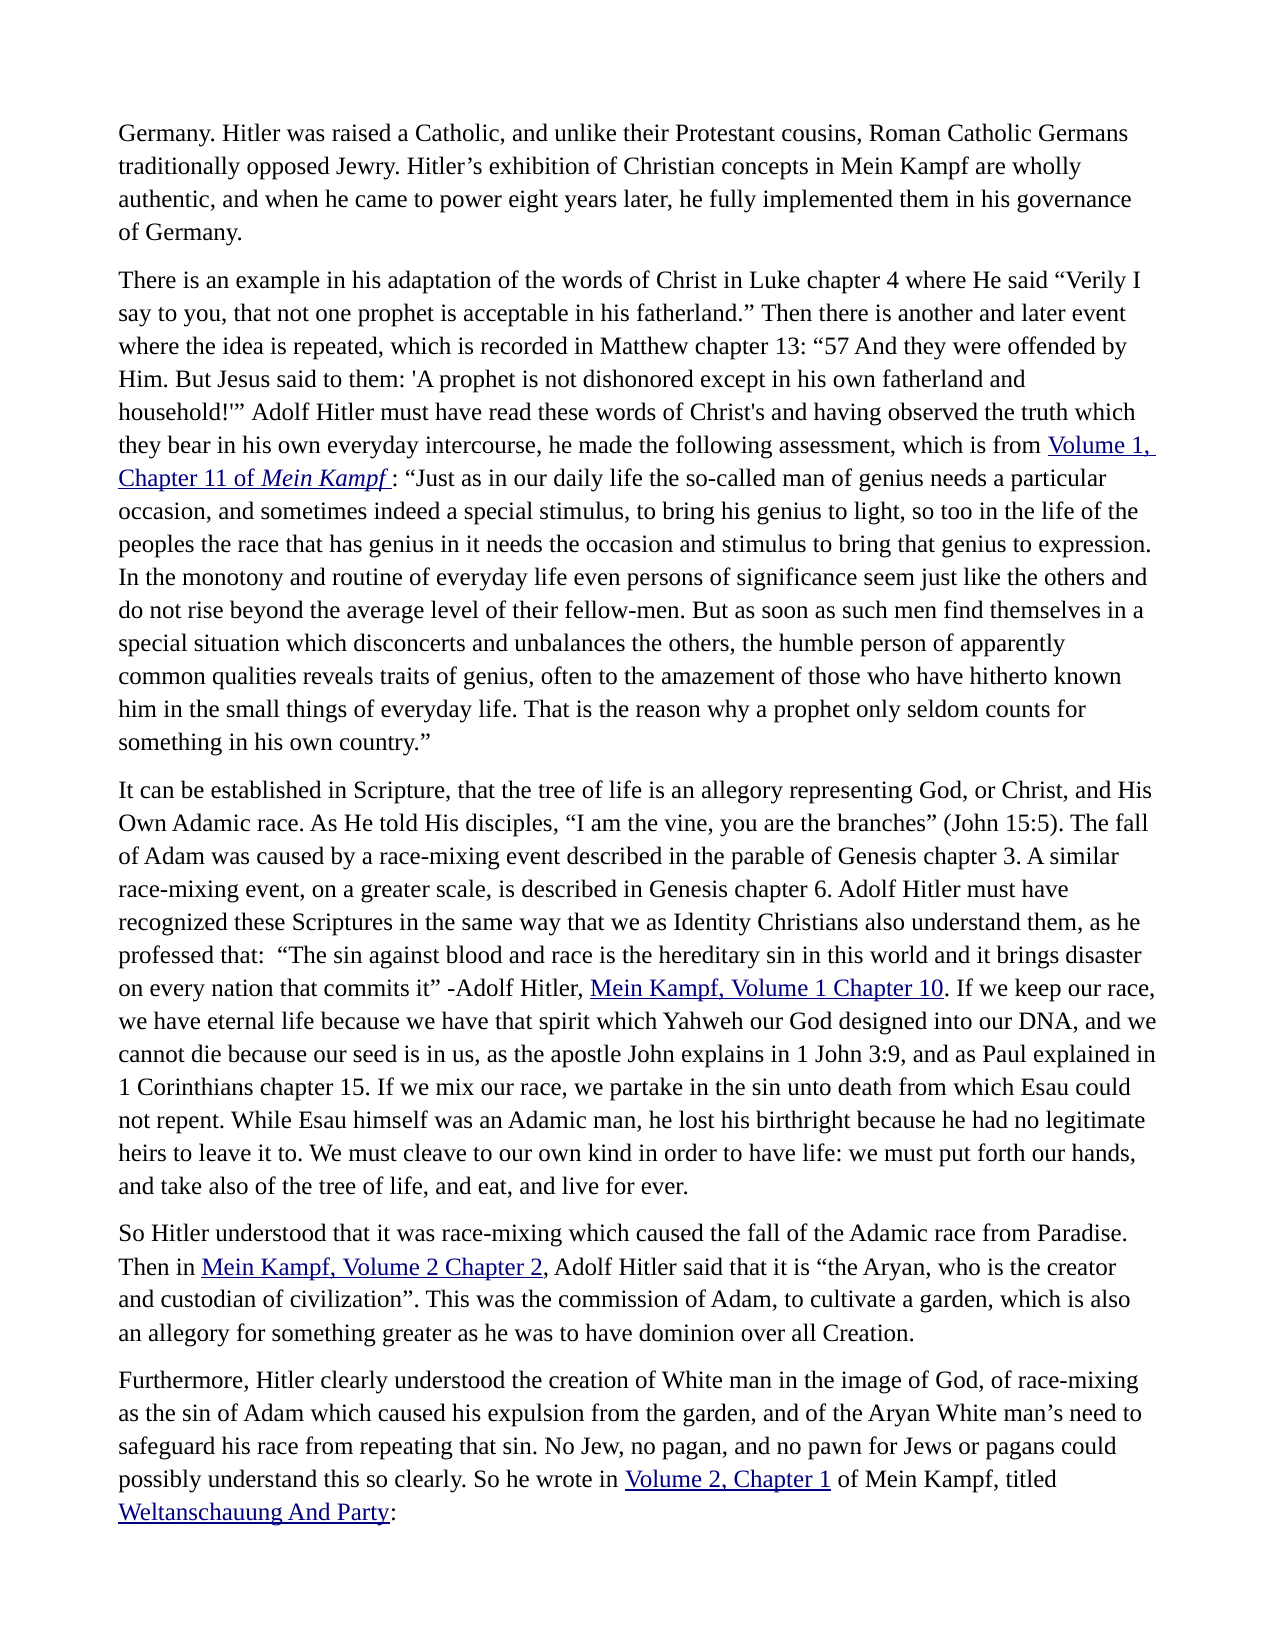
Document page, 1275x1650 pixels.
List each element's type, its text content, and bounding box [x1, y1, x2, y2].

text Furthermore, Hitler clearly understood the creation of White man in the image of God, of race-mixing as the sin of Adam which caused his expulsion from the garden, and of the Aryan White man’s need to safeguard his race from repeating that sin. No Jew, no pagan, and no pawn for Jews or pagans could possibly understand this so clearly. So he wrote in Volume 2, Chapter 1 of Mein Kampf, titled Weltanschauung And Party: [118, 1365, 1157, 1526]
text So Hitler understood that it was race-mixing which caused the fall of the Adamic race from Paradise. Then in Mein Kampf, Volume 2 Chapter 2, Adolf Hitler said that it is “the Aryan, who is the creator and custodian of civilization”. This was the commission of Adam, to cultivate a garden, which is also an allegory for something greater as he was to have dominion over all Creation. [118, 1218, 1157, 1346]
text Germany. Hitler was raised a Catholic, and unlike their Protestant cousins, Roman Catholic Germans traditionally opposed Jewry. Hitler’s exhibition of Christian concepts in Mein Kampf are wholly authentic, and when he came to power eight years later, he fully implemented them in his governance of Germany. [118, 118, 1157, 246]
text It can be established in Scripture, that the tree of life is an allegory representing God, or Christ, and His Own Adamic race. As He told His disciples, “I am the vine, you are the branches” (John 15:5). The fall of Adam was caused by a race-mixing event described in the parable of Genesis chapter 3. A similar race-mixing event, on a greater scale, is described in Genesis chapter 6. Adolf Hitler must have recognized these Scriptures in the same way that we as Identity Christians also understand them, as he professed that: “The sin against blood and race is the hereditary sin in this world and it brings disaster on every nation that commits it” -Adolf Hitler, Mein Kampf, Volume 1 Chapter 10. If we keep our race, we have eternal life because we have that spirit which Yahweh our God designed into our DNA, and we cannot die because our seed is in us, as the apostle John explains in 1 John 3:9, and as Paul explained in 1 Corinthians chapter 15. If we mix our race, we partake in the sin unto death from which Esau could not repent. While Esau himself was an Adamic man, he lost his birthright because he had no legitimate heirs to leave it to. We must cleave to our own kind in order to have life: we must put forth our hands, and take also of the tree of life, and eat, and live for ever. [118, 775, 1157, 1200]
text There is an example in his adaptation of the words of Christ in Luke chapter 4 where He said “Verily I say to you, that not one prophet is acceptable in his fatherland.” Then there is another and later event where the idea is repeated, which is recorded in Matthew chapter 13: “57 And they were offended by Him. But Jesus said to them: 'A prophet is not dishonored except in his own fatherland and household!'” Adolf Hitler must have read these words of Christ's and having observed the truth which they bear in his own everyday intercourse, he made the following assessment, which is from Volume 1, Chapter 11 of Mein Kampf : “Just as in our daily life the so-called man of genius needs a particular occasion, and sometimes indeed a special stimulus, to bring his genius to light, so too in the life of the peoples the race that has genius in it needs the occasion and stimulus to bring that genius to expression. In the monotony and routine of everyday life even persons of significance seem just like the others and do not rise beyond the average level of their fellow-men. But as soon as such men find themselves in a special situation which disconcerts and unbalances the others, the humble person of apparently common qualities reveals traits of genius, often to the amazement of those who have hitherto known him in the small things of everyday life. That is the reason why a prophet only seldom counts for something in his own country.” [118, 265, 1157, 756]
